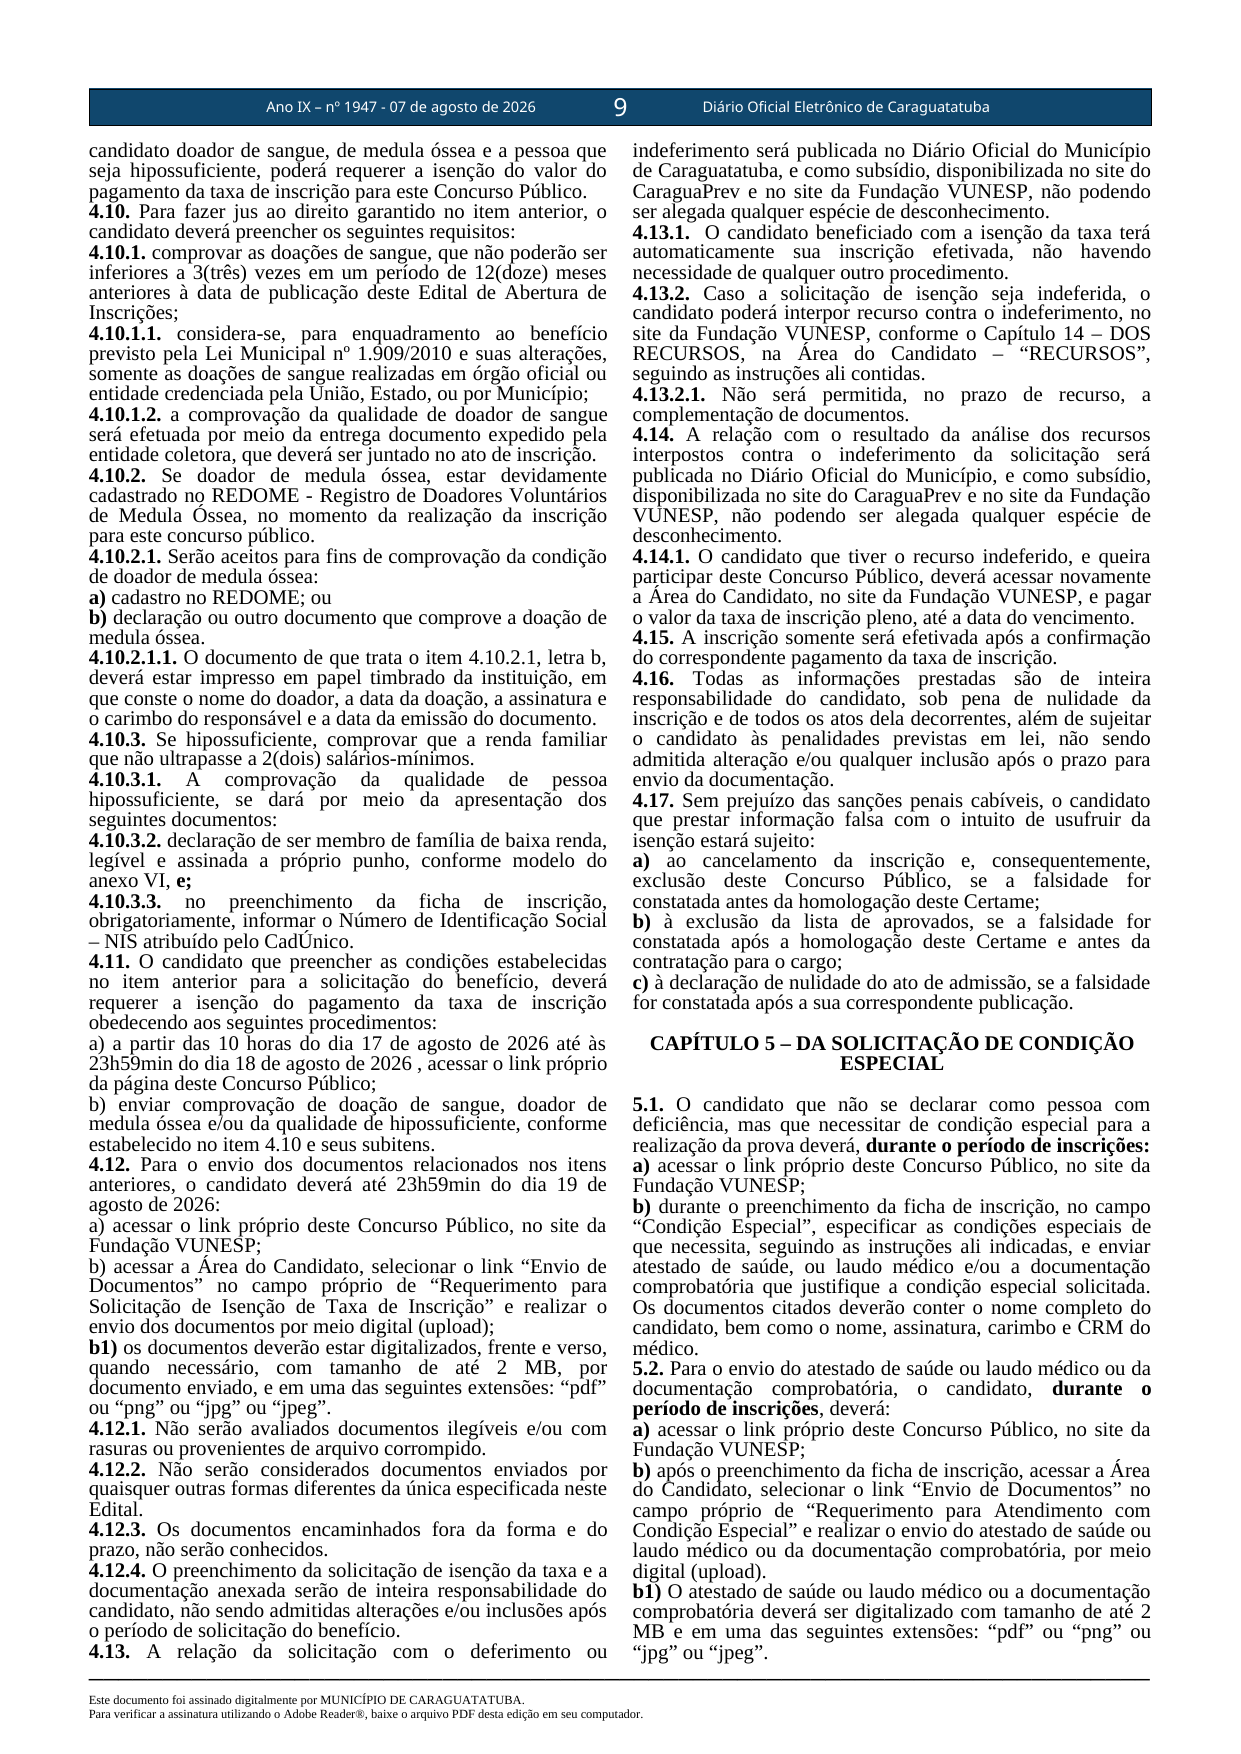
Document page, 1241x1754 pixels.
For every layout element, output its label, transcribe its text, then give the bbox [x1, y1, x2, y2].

text candidato doador de sangue, de medula óssea e a pessoa que seja hipossuficiente, poderá requerer a isenção do valor do pagamento da taxa de inscrição para este Concurso Público. [88, 142, 608, 203]
text a) acessar o link próprio deste Concurso Público, no site da Fundação VUNESP; [632, 1157, 1152, 1197]
text 4.11. O candidato que preencher as condições estabelecidas no item anterior para a solicitação do benefício, deverá requerer a isenção do pagamento da taxa de inscrição obedecendo aos seguintes procedimentos: [88, 953, 608, 1034]
text 4.12.1. Não serão avaliados documentos ilegíveis e/ou com rasuras ou provenientes de arquivo corrompido. [88, 1419, 608, 1460]
text a) cadastro no REDOME; ou [88, 588, 608, 608]
text 5.1. O candidato que não se declarar como pessoa com deficiência, mas que necessitar de condição especial para a realização da prova deverá, durante o período de inscrições: [632, 1096, 1152, 1157]
text c) à declaração de nulidade do ato de admissão, se a falsidade for constatada após a sua correspondente publicação. [632, 973, 1152, 1014]
text 4.10.1. comprovar as doações de sangue, que não poderão ser inferiores a 3(três) vezes em um período de 12(doze) meses anteriores à data de publicação deste Edital de Abertura de Inscrições; [88, 243, 608, 324]
text 4.13. A relação da solicitação com o deferimento ou [88, 1642, 608, 1662]
text b) após o preenchimento da ficha de inscrição, acessar a Área do Candidato, selecionar o link “Envio de Documentos” no campo próprio de “Requerimento para Atendimento com Condição Especial” e realizar o envio do atestado de saúde ou laudo médico ou da documentação comprobatória, por meio digital (upload). [632, 1461, 1152, 1583]
text 4.13.2.1. Não será permitida, no prazo de recurso, a complementação de documentos. [632, 385, 1152, 426]
text 4.12. Para o envio dos documentos relacionados nos itens anteriores, o candidato deverá até 23h59min do dia 19 de agosto de 2026: [88, 1156, 608, 1216]
text CAPÍTULO 5 – DA SOLICITAÇÃO DE CONDIÇÃO ESPECIAL [632, 1034, 1152, 1075]
text a) acessar o link próprio deste Concurso Público, no site da Fundação VUNESP; [88, 1216, 608, 1257]
text 4.14. A relação com o resultado da análise dos recursos interpostos contra o indeferimento da solicitação será publicada no Diário Oficial do Município, e como subsídio, disponibilizada no site do CaraguaPrev e no site da Fundação VUNESP, não podendo ser alegada qualquer espécie de desconhecimento. [632, 426, 1152, 547]
text b1) O atestado de saúde ou laudo médico ou a documentação comprobatória deverá ser digitalizado com tamanho de até 2 MB e em uma das seguintes extensões: “pdf” ou “png” ou “jpg” ou “jpeg”. [632, 1583, 1152, 1664]
text 4.10.2.1.1. O documento de que trata o item 4.10.2.1, letra b, deverá estar impresso em papel timbrado da instituição, em que conste o nome do doador, a data da doação, a assinatura e o carimbo do responsável e a data da emissão do documento. [88, 649, 608, 730]
text 4.13.1. O candidato beneficiado com a isenção da taxa terá automaticamente sua inscrição efetivada, não havendo necessidade de qualquer outro procedimento. [632, 223, 1152, 284]
text 4.10.3. Se hipossuficiente, comprovar que a renda familiar que não ultrapasse a 2(dois) salários-mínimos. [88, 730, 608, 770]
text 4.12.4. O preenchimento da solicitação de isenção da taxa e a documentação anexada serão de inteira responsabilidade do candidato, não sendo admitidas alterações e/ou inclusões após o período de solicitação do benefício. [88, 1561, 608, 1642]
text 5.2. Para o envio do atestado de saúde ou laudo médico ou da documentação comprobatória, o candidato, durante o período de inscrições, deverá: [632, 1359, 1152, 1420]
text 4.10.2.1. Serão aceitos para fins de comprovação da condição de doador de medula óssea: [88, 547, 608, 588]
text b) acessar a Área do Candidato, selecionar o link “Envio de Documentos” no campo próprio de “Requerimento para Solicitação de Isenção de Taxa de Inscrição” e realizar o envio dos documentos por meio digital (upload); [88, 1257, 608, 1338]
text b) à exclusão da lista de aprovados, se a falsidade for constatada após a homologação deste Certame e antes da contratação para o cargo; [632, 913, 1152, 973]
text b) declaração ou outro documento que comprove a doação de medula óssea. [88, 608, 608, 649]
text 4.10.2. Se doador de medula óssea, estar devidamente cadastrado no REDOME - Registro de Doadores Voluntários de Medula Óssea, no momento da realização da inscrição para este concurso público. [88, 466, 608, 547]
text 4.10.1.2. a comprovação da qualidade de doador de sangue será efetuada por meio da entrega documento expedido pela entidade coletora, que deverá ser juntado no ato de inscrição. [88, 405, 608, 466]
text 4.10.3.2. declaração de ser membro de família de baixa renda, legível e assinada a próprio punho, conforme modelo do anexo VI, e; [88, 831, 608, 892]
text 4.10.1.1. considera-se, para enquadramento ao benefício previsto pela Lei Municipal nº 1.909/2010 e suas alterações, somente as doações de sangue realizadas em órgão oficial ou entidade credenciada pela União, Estado, ou por Município; [88, 324, 608, 405]
text a) a partir das 10 horas do dia 17 de agosto de 2026 até às 23h59min do dia 18 de agosto de 2026 , acessar o link próprio da página deste Concurso Público; [88, 1034, 608, 1095]
text b1) os documentos deverão estar digitalizados, frente e verso, quando necessário, com tamanho de até 2 MB, por documento enviado, e em uma das seguintes extensões: “pdf” ou “png” ou “jpg” ou “jpeg”. [88, 1338, 608, 1419]
text indeferimento será publicada no Diário Oficial do Município de Caraguatatuba, e como subsídio, disponibilizada no site do CaraguaPrev e no site da Fundação VUNESP, não podendo ser alegada qualquer espécie de desconhecimento. [632, 142, 1152, 223]
text 4.13.2. Caso a solicitação de isenção seja indeferida, o candidato poderá interpor recurso contra o indeferimento, no site da Fundação VUNESP, conforme o Capítulo 14 – DOS RECURSOS, na Área do Candidato – “RECURSOS”, seguindo as instruções ali contidas. [632, 284, 1152, 385]
text 4.12.3. Os documentos encaminhados fora da forma e do prazo, não serão conhecidos. [88, 1521, 608, 1561]
text 4.15. A inscrição somente será efetivada após a confirmação do correspondente pagamento da taxa de inscrição. [632, 629, 1152, 669]
text b) durante o preenchimento da ficha de inscrição, no campo “Condição Especial”, especificar as condições especiais de que necessita, seguindo as instruções ali indicadas, e enviar atestado de saúde, ou laudo médico e/ou a documentação comprobatória que justifique a condição especial solicitada. Os documentos citados deverão conter o nome completo do candidato, bem como o nome, assinatura, carimbo e CRM do médico. [632, 1197, 1152, 1359]
text 4.17. Sem prejuízo das sanções penais cabíveis, o candidato que prestar informação falsa com o intuito de usufruir da isenção estará sujeito: [632, 791, 1152, 852]
text 4.12.2. Não serão considerados documentos enviados por quaisquer outras formas diferentes da única especificada neste Edital. [88, 1460, 608, 1521]
text b) enviar comprovação de doação de sangue, doador de medula óssea e/ou da qualidade de hipossuficiente, conforme estabelecido no item 4.10 e seus subitens. [88, 1095, 608, 1156]
text 4.10. Para fazer jus ao direito garantido no item anterior, o candidato deverá preencher os seguintes requisitos: [88, 203, 608, 243]
text a) ao cancelamento da inscrição e, consequentemente, exclusão deste Concurso Público, se a falsidade for constatada antes da homologação deste Certame; [632, 852, 1152, 913]
text 4.10.3.3. no preenchimento da ficha de inscrição, obrigatoriamente, informar o Número de Identificação Social – NIS atribuído pelo CadÚnico. [88, 892, 608, 953]
text 4.10.3.1. A comprovação da qualidade de pessoa hipossuficiente, se dará por meio da apresentação dos seguintes documentos: [88, 770, 608, 831]
text a) acessar o link próprio deste Concurso Público, no site da Fundação VUNESP; [632, 1420, 1152, 1461]
text 4.16. Todas as informações prestadas são de inteira responsabilidade do candidato, sob pena de nulidade da inscrição e de todos os atos dela decorrentes, além de sujeitar o candidato às penalidades previstas em lei, não sendo admitida alteração e/ou qualquer inclusão após o prazo para envio da documentação. [632, 669, 1152, 791]
text 4.14.1. O candidato que tiver o recurso indeferido, e queira participar deste Concurso Público, deverá acessar novamente a Área do Candidato, no site da Fundação VUNESP, e pagar o valor da taxa de inscrição pleno, até a data do vencimento. [632, 547, 1152, 629]
